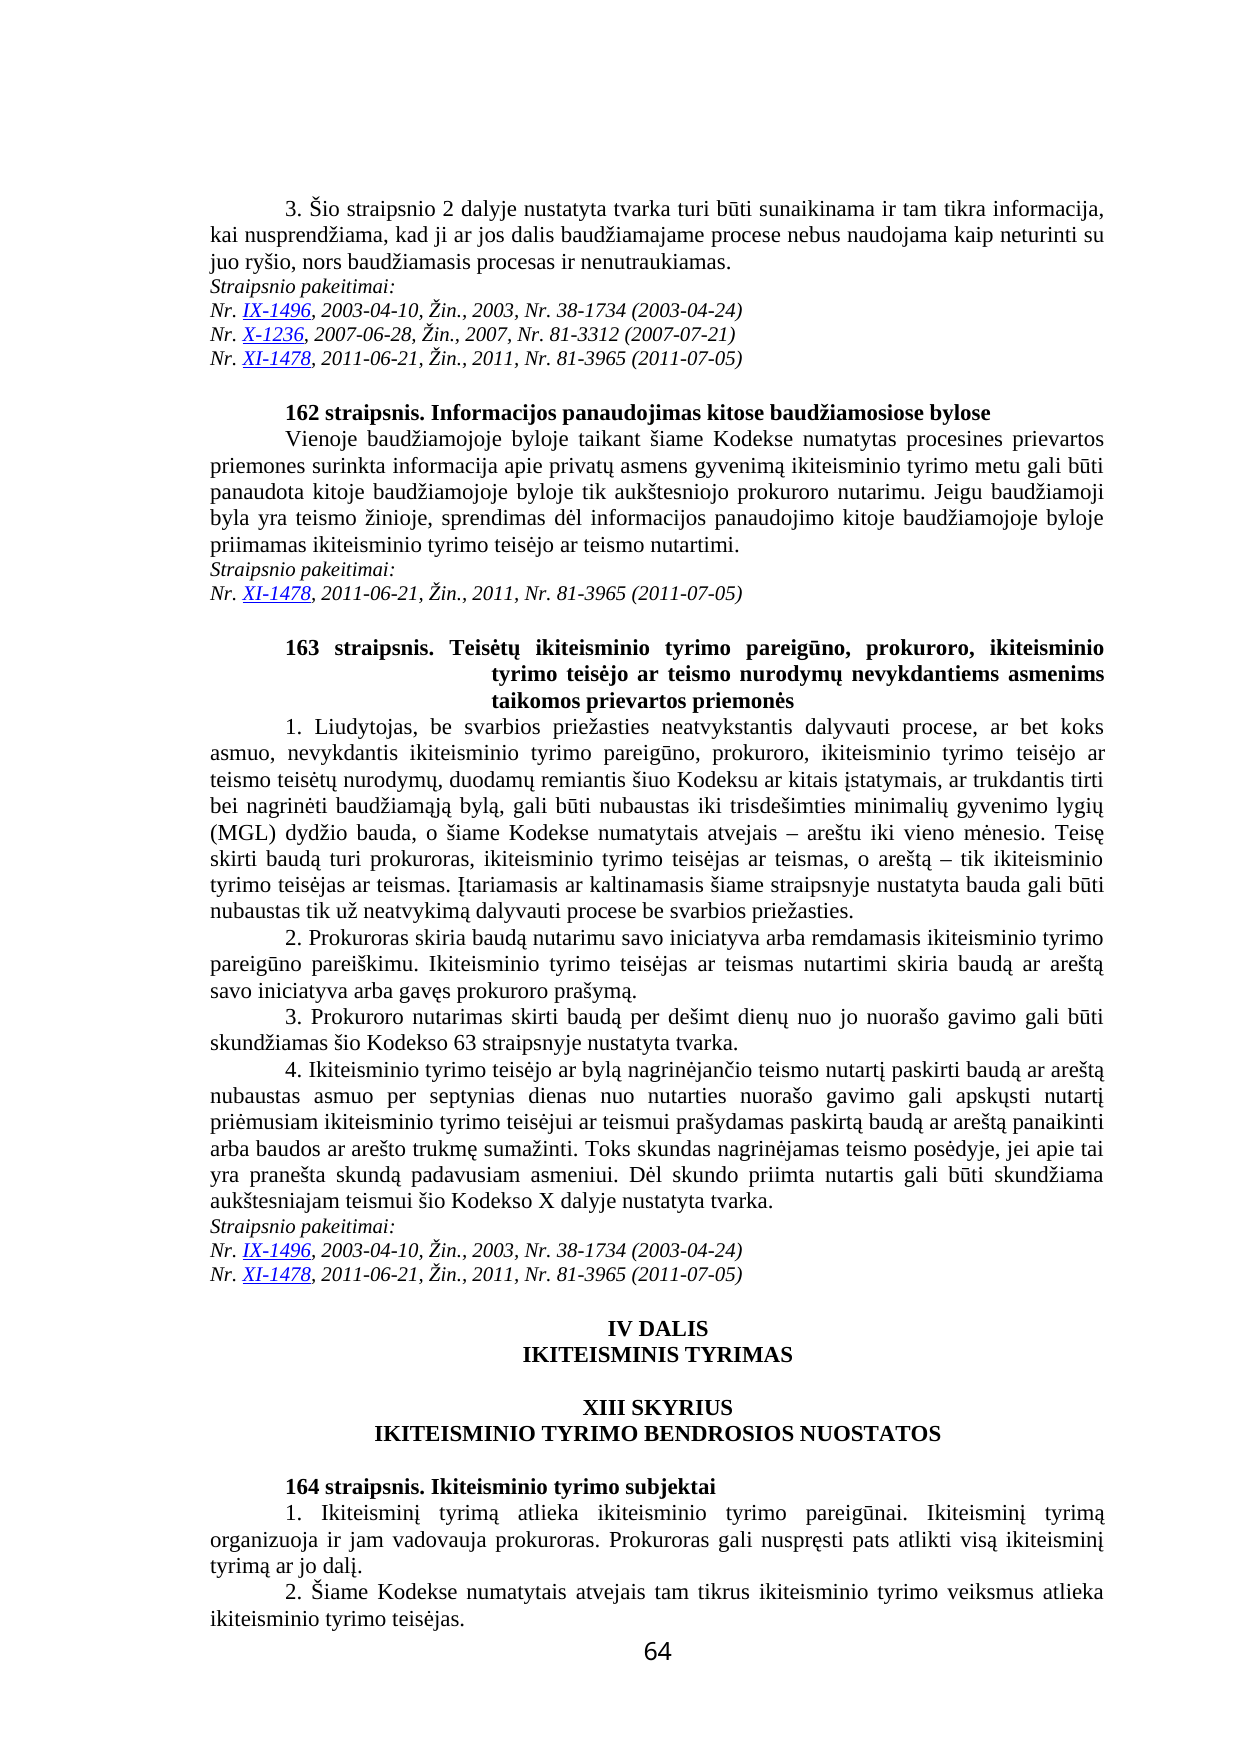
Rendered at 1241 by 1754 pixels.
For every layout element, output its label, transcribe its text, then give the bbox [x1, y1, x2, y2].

text 3. Prokuroro nutarimas skirti baudą per dešimt dienų nuo jo nuorašo gavimo gali būti skundžiamas šio Kodekso 63 straipsnyje nustatyta tvarka. [210, 1003, 1106, 1056]
text Straipsnio pakeitimai: [210, 274, 1106, 298]
text Straipsnio pakeitimai: [210, 1214, 1106, 1238]
text 4. Ikiteisminio tyrimo teisėjo ar bylą nagrinėjančio teismo nutartį paskirti baudą ar areštą nubaustas asmuo per septynias dienas nuo nutarties nuorašo gavimo gali apskųsti nutartį priėmusiam ikiteisminio tyrimo teisėjui ar teismui prašydamas paskirtą baudą ar areštą panaikinti arba baudos ar arešto trukmę sumažinti. Toks skundas nagrinėjamas teismo posėdyje, jei apie tai yra pranešta skundą padavusiam asmeniui. Dėl skundo priimta nutartis gali būti skundžiama aukštesniajam teismui šio Kodekso X dalyje nustatyta tvarka. [210, 1056, 1106, 1214]
text Nr. X-1236, 2007-06-28, Žin., 2007, Nr. 81-3312 (2007-07-21) [210, 322, 1106, 346]
text 163 straipsnis. Teisėtų ikiteisminio tyrimo pareigūno, prokuroro, ikiteisminio tyrimo teisėjo ar teismo nurodymų nevykdantiems asmenims taikomos prievartos priemonės [285, 634, 1106, 713]
text Straipsnio pakeitimai: [210, 557, 1106, 581]
text 164 straipsnis. Ikiteisminio tyrimo subjektai [210, 1473, 1106, 1499]
text 1. Ikiteisminį tyrimą atlieka ikiteisminio tyrimo pareigūnai. Ikiteisminį tyrimą organizuoja ir jam vadovauja prokuroras. Prokuroras gali nuspręsti pats atlikti visą ikiteisminį tyrimą ar jo dalį. [210, 1499, 1106, 1578]
text 1. Liudytojas, be svarbios priežasties neatvykstantis dalyvauti procese, ar bet koks asmuo, nevykdantis ikiteisminio tyrimo pareigūno, prokuroro, ikiteisminio tyrimo teisėjo ar teismo teisėtų nurodymų, duodamų remiantis šiuo Kodeksu ar kitais įstatymais, ar trukdantis tirti bei nagrinėti baudžiamąją bylą, gali būti nubaustas iki trisdešimties minimalių gyvenimo lygių (MGL) dydžio bauda, o šiame Kodekse numatytais atvejais – areštu iki vieno mėnesio. Teisę skirti baudą turi prokuroras, ikiteisminio tyrimo teisėjas ar teismas, o areštą – tik ikiteisminio tyrimo teisėjas ar teismas. Įtariamasis ar kaltinamasis šiame straipsnyje nustatyta bauda gali būti nubaustas tik už neatvykimą dalyvauti procese be svarbios priežasties. [210, 713, 1106, 924]
text 3. Šio straipsnio 2 dalyje nustatyta tvarka turi būti sunaikinama ir tam tikra informacija, kai nusprendžiama, kad ji ar jos dalis baudžiamajame procese nebus naudojama kaip neturinti su juo ryšio, nors baudžiamasis procesas ir nenutraukiamas. [210, 195, 1106, 274]
text Nr. XI-1478, 2011-06-21, Žin., 2011, Nr. 81-3965 (2011-07-05) [210, 346, 1106, 370]
text Ikiteisminis tyrimas [210, 1341, 1106, 1367]
text Nr. XI-1478, 2011-06-21, Žin., 2011, Nr. 81-3965 (2011-07-05) [210, 581, 1106, 605]
text Nr. IX-1496, 2003-04-10, Žin., 2003, Nr. 38-1734 (2003-04-24) [210, 1238, 1106, 1262]
text IV dalis [210, 1315, 1106, 1341]
text Vienoje baudžiamojoje byloje taikant šiame Kodekse numatytas procesines prievartos priemones surinkta informacija apie privatų asmens gyvenimą ikiteisminio tyrimo metu gali būti panaudota kitoje baudžiamojoje byloje tik aukštesniojo prokuroro nutarimu. Jeigu baudžiamoji byla yra teismo žinioje, sprendimas dėl informacijos panaudojimo kitoje baudžiamojoje byloje priimamas ikiteisminio tyrimo teisėjo ar teismo nutartimi. [210, 425, 1106, 557]
text Nr. XI-1478, 2011-06-21, Žin., 2011, Nr. 81-3965 (2011-07-05) [210, 1262, 1106, 1286]
text 2. Šiame Kodekse numatytais atvejais tam tikrus ikiteisminio tyrimo veiksmus atlieka ikiteisminio tyrimo teisėjas. [210, 1578, 1106, 1631]
text XIII skyrius [210, 1394, 1106, 1420]
text Ikiteisminio tyrimo bendrosios nuostatos [210, 1420, 1106, 1447]
text 2. Prokuroras skiria baudą nutarimu savo iniciatyva arba remdamasis ikiteisminio tyrimo pareigūno pareiškimu. Ikiteisminio tyrimo teisėjas ar teismas nutartimi skiria baudą ar areštą savo iniciatyva arba gavęs prokuroro prašymą. [210, 924, 1106, 1003]
text Nr. IX-1496, 2003-04-10, Žin., 2003, Nr. 38-1734 (2003-04-24) [210, 298, 1106, 322]
text 162 straipsnis. Informacijos panaudojimas kitose baudžiamosiose bylose [210, 399, 1106, 425]
